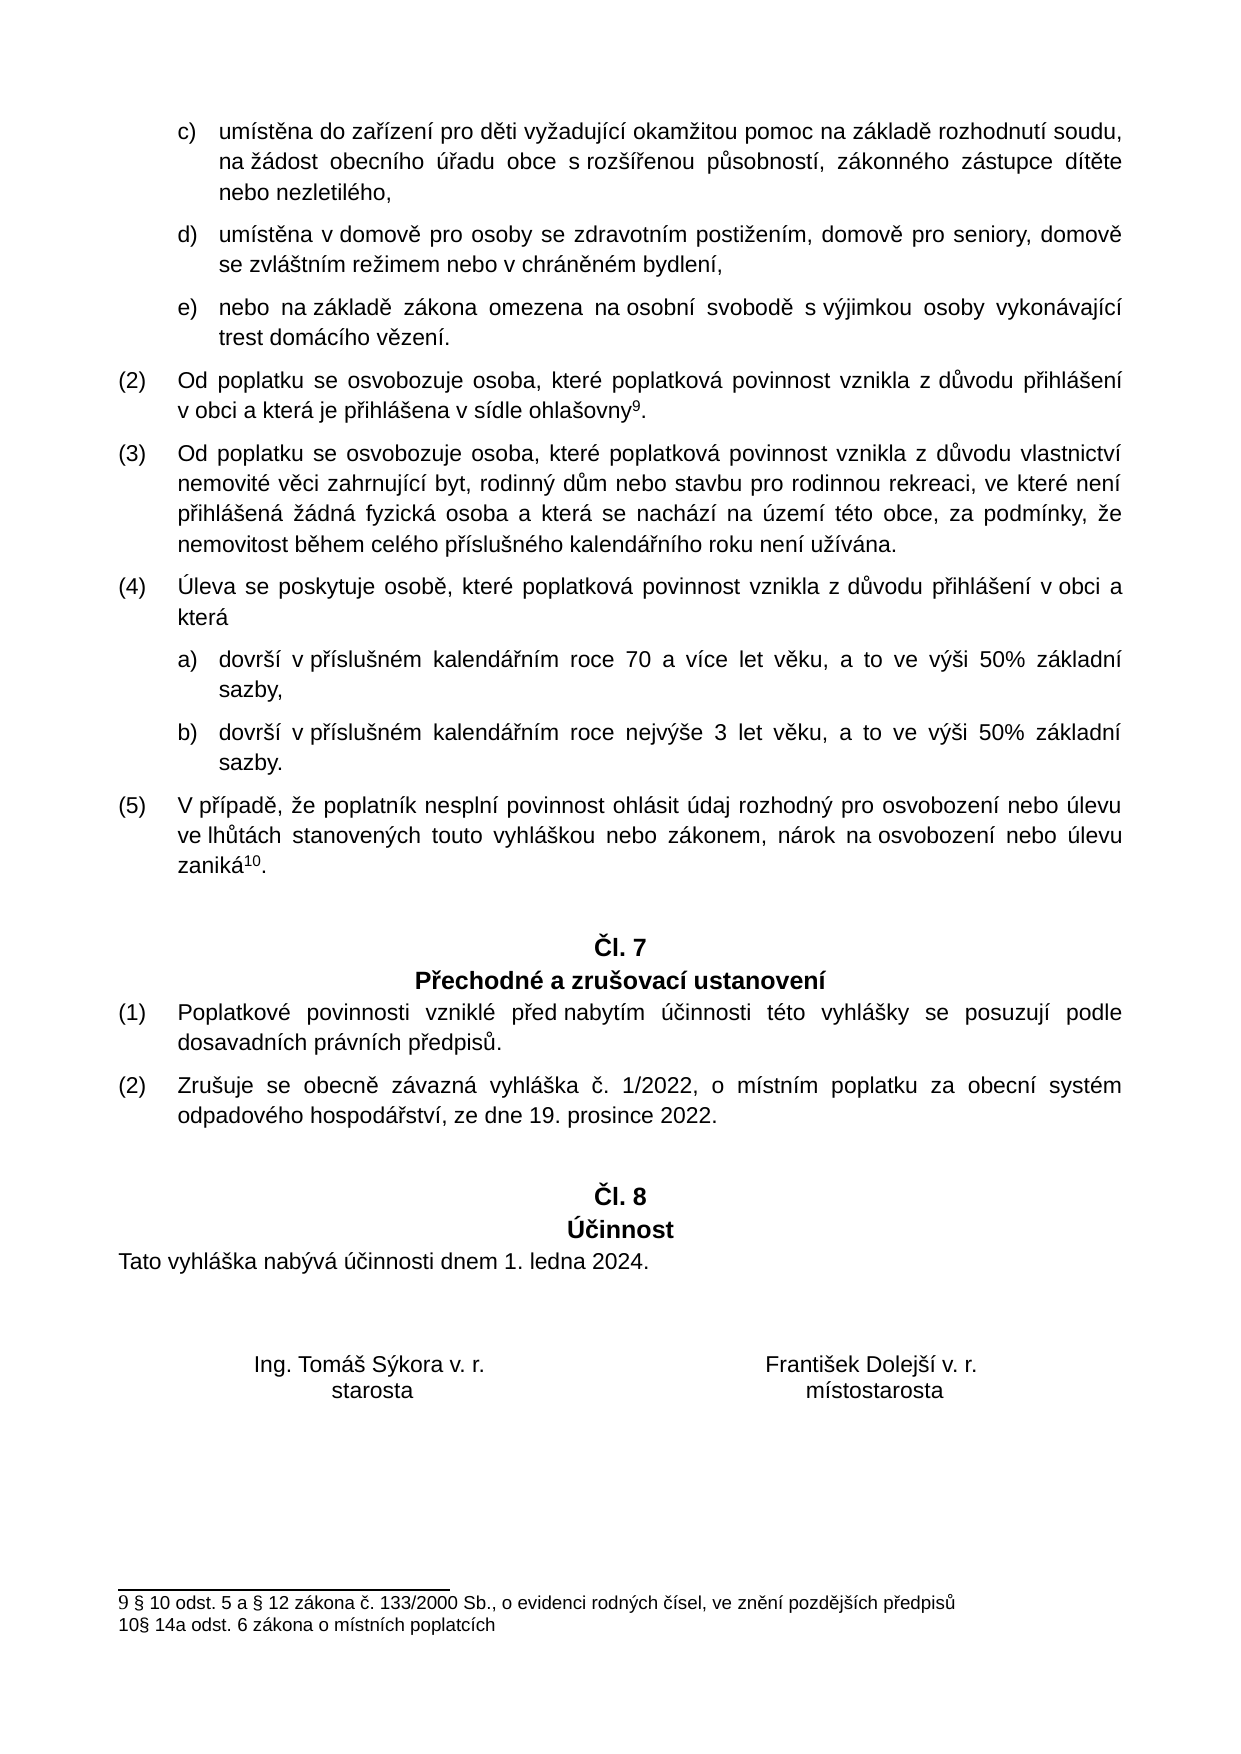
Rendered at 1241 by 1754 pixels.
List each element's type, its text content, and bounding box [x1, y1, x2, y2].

list Poplatkové povinnosti vzniklé před nabytím účinnosti této vyhlášky se posuzují podle dosavadních právních předpisů. [118, 999, 1122, 1055]
list V případě, že poplatník nesplní povinnost ohlásit údaj rozhodný pro osvobození nebo úlevu ve lhůtách stanovených touto vyhláškou nebo zákonem, nárok na osvobození nebo úlevu zaniká. [118, 792, 1122, 879]
list umístěna v domově pro osoby se zdravotním postižením, domově pro seniory, domově se zvláštním režimem nebo v chráněném bydlení, [177, 221, 1122, 278]
list § 10 odst. 5 a § 12 zákona č. 133/2000 Sb., o evidenci rodných čísel, ve znění pozdějších předpisů [118, 1590, 1122, 1614]
list nebo na základě zákona omezena na osobní svobodě s výjimkou osoby vykonávající trest domácího vězení. [177, 294, 1122, 351]
list § 14a odst. 6 zákona o místních poplatcích [118, 1614, 1122, 1635]
list dovrší v příslušném kalendářním roce 70 a více let věku, a to ve výši 50% základní sazby, [177, 646, 1122, 703]
subtitle Čl. 8 Účinnost [118, 1182, 1122, 1244]
text Tato vyhláška nabývá účinnosti dnem 1. ledna 2024. [118, 1248, 1122, 1274]
subtitle Čl. 7 Přechodné a zrušovací ustanovení [118, 933, 1122, 994]
table_header František Dolejší v. r. místostarosta [620, 1291, 1122, 1409]
list Od poplatku se osvobozuje osoba, které poplatková povinnost vznikla z důvodu vlastnictví nemovité věci zahrnující byt, rodinný dům nebo stavbu pro rodinnou rekreaci, ve které není přihlášená žádná fyzická osoba a která se nachází na území této obce, za podmínky, že nemovitost během celého příslušného kalendářního roku není užívána. [118, 440, 1122, 557]
list umístěna do zařízení pro děti vyžadující okamžitou pomoc na základě rozhodnutí soudu, na žádost obecního úřadu obce s rozšířenou působností, zákonného zástupce dítěte nebo nezletilého, [177, 118, 1122, 205]
list Úleva se poskytuje osobě, které poplatková povinnost vznikla z důvodu přihlášení v obci a která [118, 573, 1122, 630]
list dovrší v příslušném kalendářním roce nejvýše 3 let věku, a to ve výši 50% základní sazby. [177, 719, 1122, 776]
list Zrušuje se obecně závazná vyhláška č. 1/2022, o místním poplatku za obecní systém odpadového hospodářství, ze dne 19. prosince 2022. [118, 1072, 1122, 1128]
list Od poplatku se osvobozuje osoba, které poplatková povinnost vznikla z důvodu přihlášení v obci a která je přihlášena v sídle ohlašovny. [118, 367, 1122, 424]
table_header Ing. Tomáš Sýkora v. r. starosta [118, 1291, 620, 1409]
